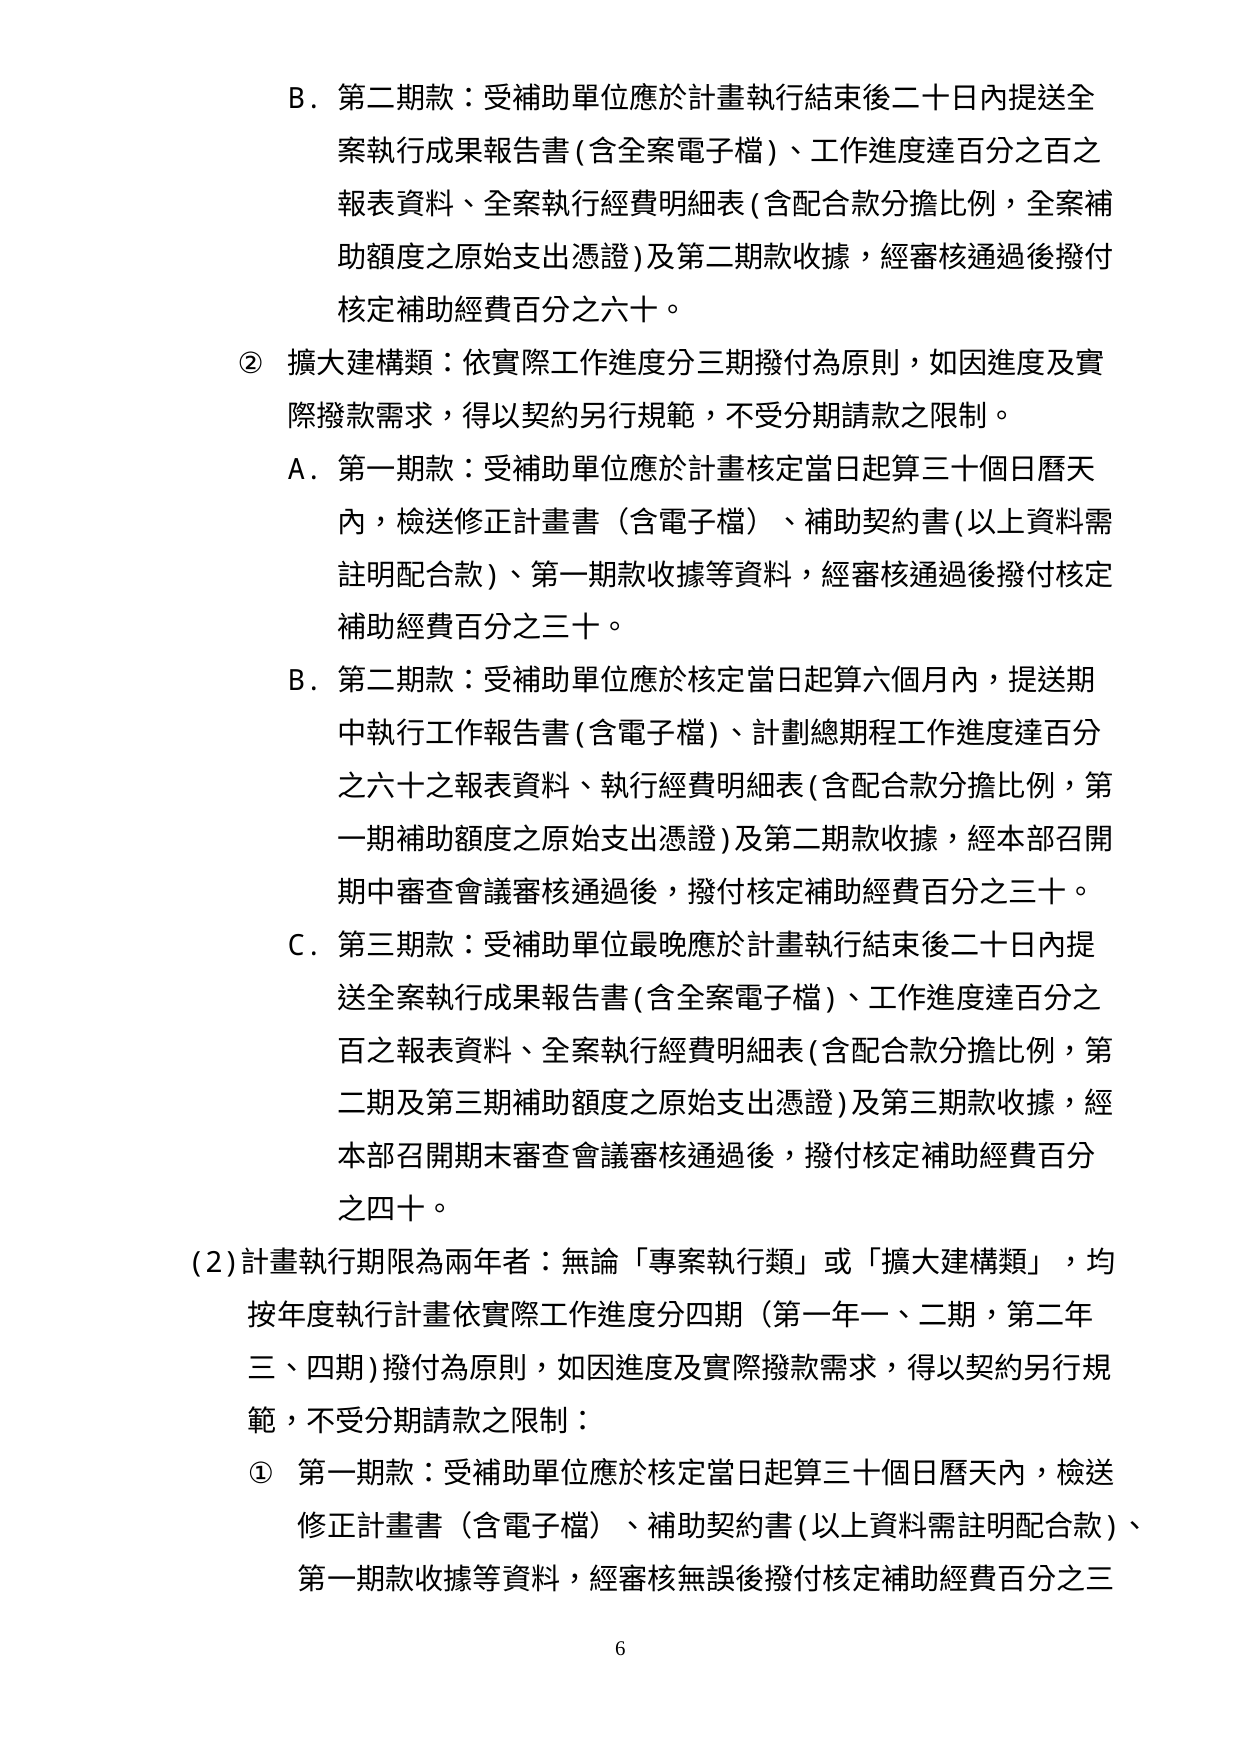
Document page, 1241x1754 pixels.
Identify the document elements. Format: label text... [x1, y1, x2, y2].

list 第二期款：受補助單位應於計畫執行結束後二十日內提送全案執行成果報告書(含全案電子檔)、工作進度達百分之百之報表資料、全案執行經費明細表(含配合款分擔比例，全案補助額度之原始支出憑證)及第二期款收據，經審核通過後撥付核定補助經費百分之六十。 [287, 75, 1122, 329]
list 第二期款：受補助單位應於核定當日起算六個月內，提送期中執行工作報告書(含電子檔)、計劃總期程工作進度達百分之六十之報表資料、執行經費明細表(含配合款分擔比例，第一期補助額度之原始支出憑證)及第二期款收據，經本部召開期中審查會議審核通過後，撥付核定補助經費百分之三十。 [287, 657, 1122, 911]
list 擴大建構類：依實際工作進度分三期撥付為原則，如因進度及實際撥款需求，得以契約另行規範，不受分期請款之限制。 [237, 339, 1122, 435]
list 第一期款：受補助單位應於核定當日起算三十個日曆天內，檢送修正計畫書（含電子檔）、補助契約書(以上資料需註明配合款)、第一期款收據等資料，經審核無誤後撥付核定補助經費百分之三十。 [248, 1450, 1122, 1598]
text (2)計畫執行期限為兩年者：無論「專案執行類」或「擴大建構類」，均按年度執行計畫依實際工作進度分四期（第一年一、二期，第二年三、四期)撥付為原則，如因進度及實際撥款需求，得以契約另行規範，不受分期請款之限制： [187, 1238, 1122, 1439]
list 第三期款：受補助單位最晚應於計畫執行結束後二十日內提送全案執行成果報告書(含全案電子檔)、工作進度達百分之百之報表資料、全案執行經費明細表(含配合款分擔比例，第二期及第三期補助額度之原始支出憑證)及第三期款收據，經本部召開期末審查會議審核通過後，撥付核定補助經費百分之四十。 [287, 921, 1122, 1228]
list 第一期款：受補助單位應於計畫核定當日起算三十個日曆天內，檢送修正計畫書（含電子檔）、補助契約書(以上資料需註明配合款)、第一期款收據等資料，經審核通過後撥付核定補助經費百分之三十。 [287, 445, 1122, 646]
